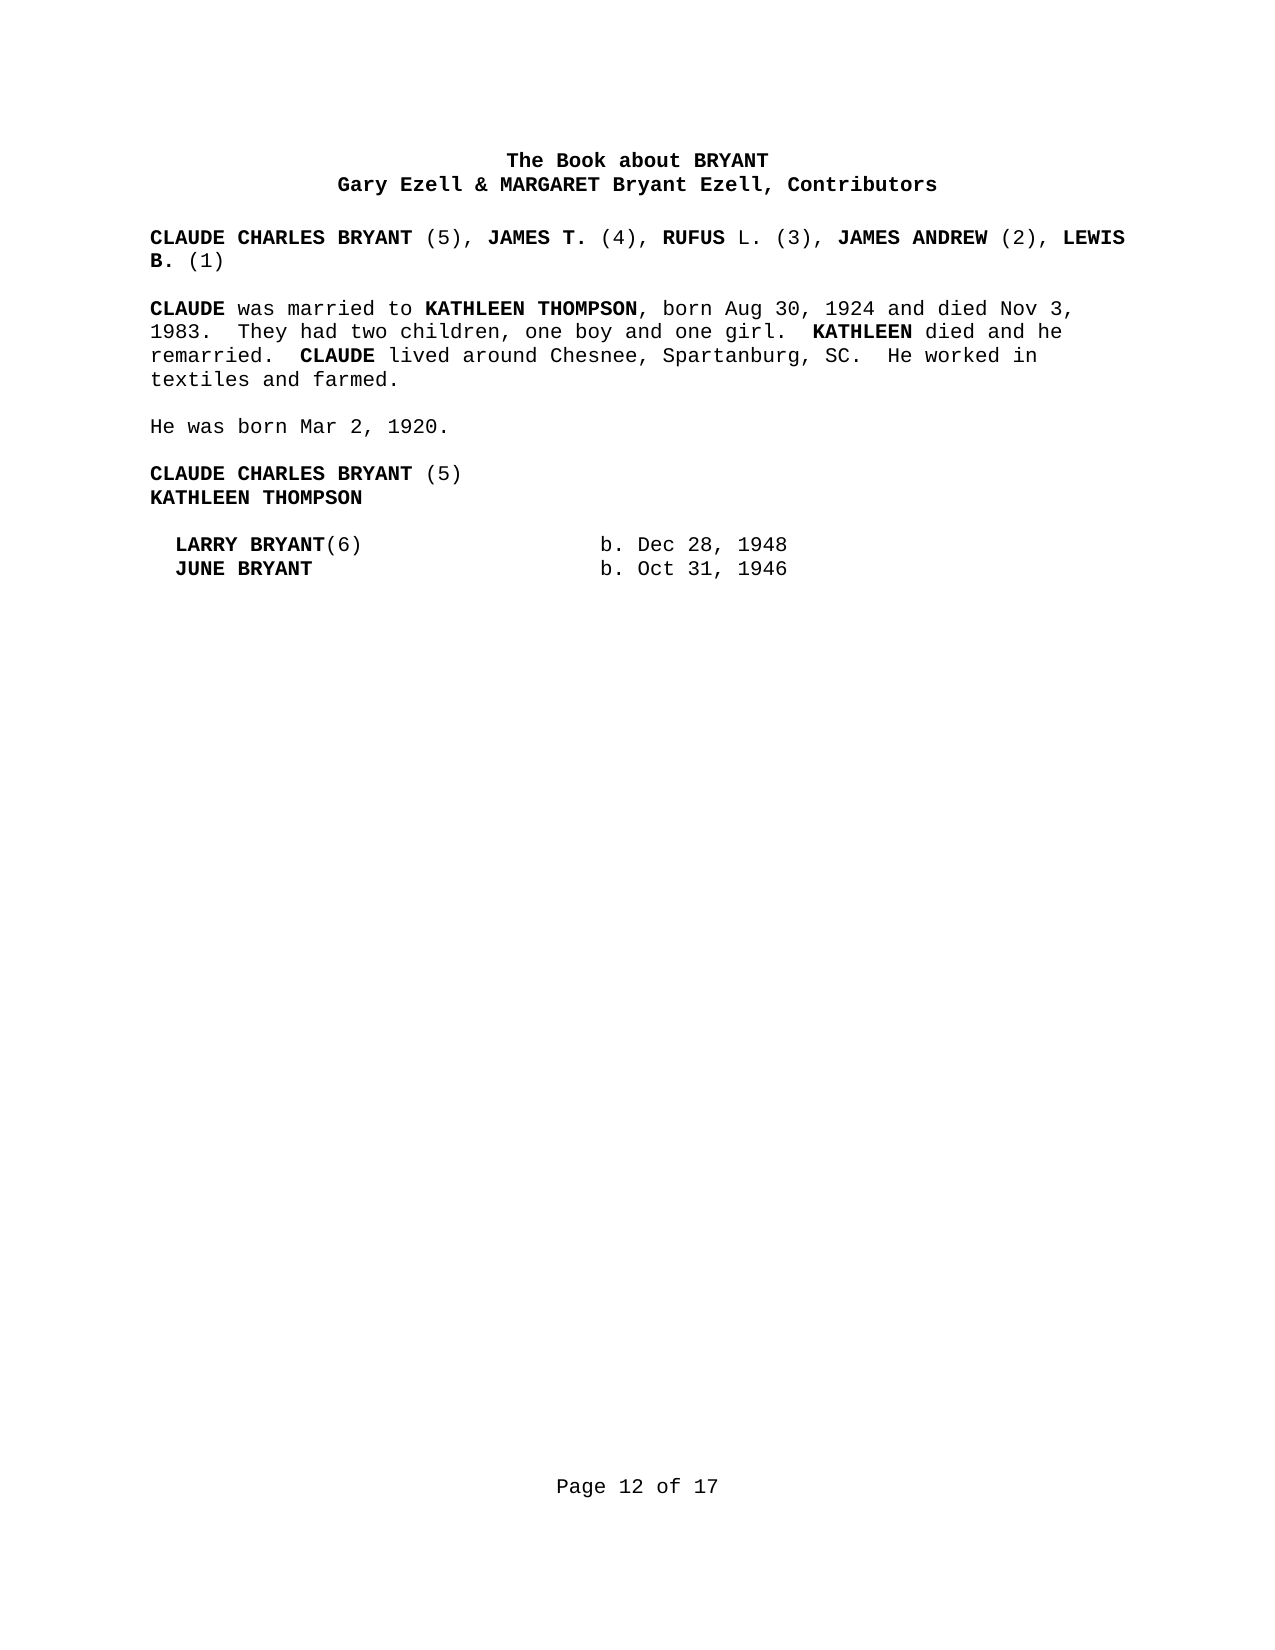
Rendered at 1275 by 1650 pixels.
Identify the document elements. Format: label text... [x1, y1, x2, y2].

text Claude was married to Kathleen Thompson, born Aug 30, 1924 and died Nov 3, 1983. They had two children, one boy and one girl. Kathleen died and he remarried. Claude lived around Chesnee, Spartanburg, SC. He worked in textiles and farmed. [150, 298, 1125, 392]
text CLAUDE CHARLES BRYANT (5) [150, 463, 1125, 487]
text Claude Charles Bryant (5), James T. (4), Rufus L. (3), James Andrew (2), Lewis B. (1) [150, 227, 1125, 274]
text Larry Bryant(6) b. Dec 28, 1948 [150, 534, 1125, 558]
text He was born Mar 2, 1920. [150, 416, 1125, 439]
text KATHLEEN THOMPSON [150, 487, 1125, 511]
text June Bryant b. Oct 31, 1946 [150, 558, 1125, 581]
